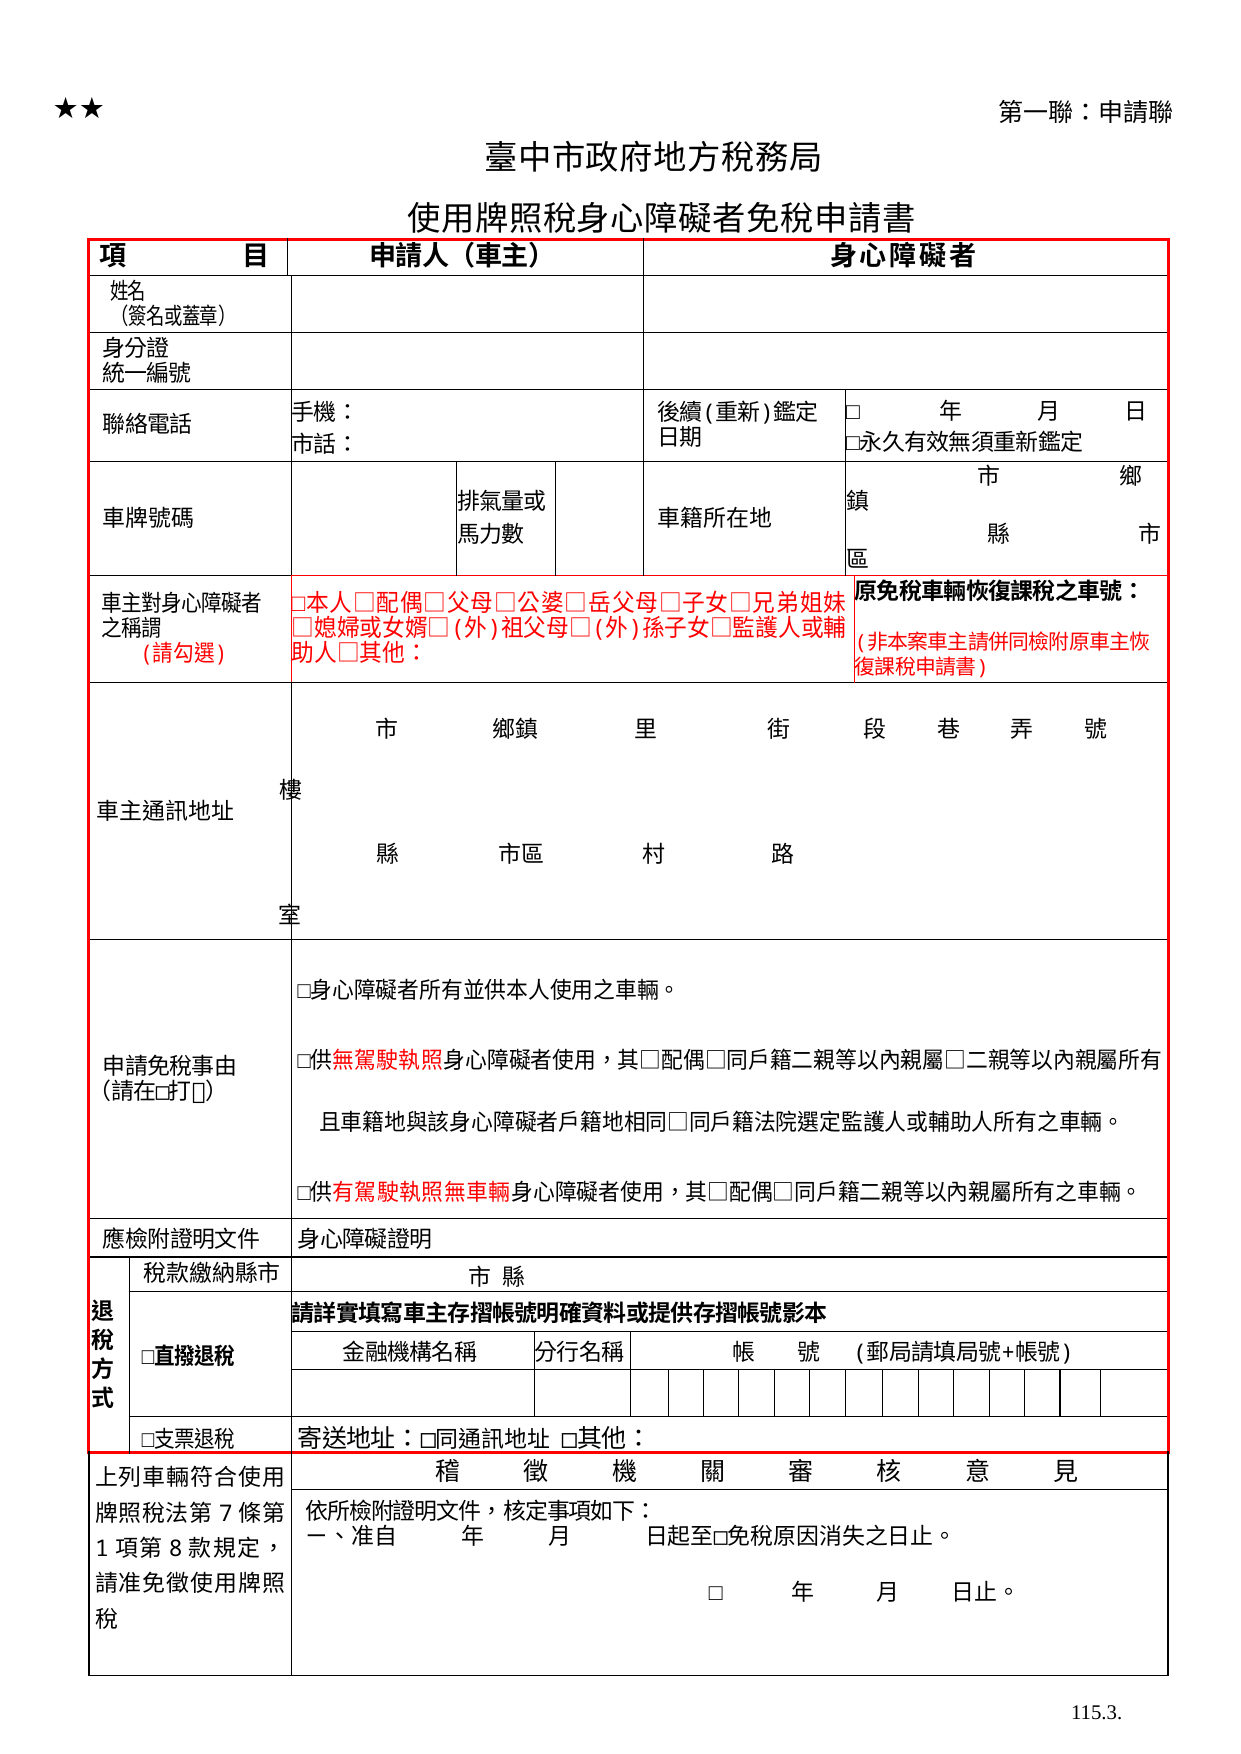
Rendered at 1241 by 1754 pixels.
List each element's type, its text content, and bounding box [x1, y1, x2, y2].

table_cell 退稅 方式 [90, 1258, 129, 1451]
table_cell □支票退稅 [130, 1417, 291, 1451]
table_cell [631, 1370, 668, 1416]
table_cell [1101, 1370, 1167, 1416]
table_cell [883, 1370, 918, 1416]
table_cell [1061, 1370, 1100, 1416]
table_cell 應檢附證明文件 [90, 1219, 291, 1256]
table_cell [644, 276, 1167, 332]
table_header 身心障礙者 [644, 241, 1167, 275]
text 臺中市政府地方稅務局 [37, 80, 138, 144]
table_cell [1025, 1370, 1059, 1416]
table_header 項 目 [90, 241, 287, 275]
table_cell 原免稅車輛恢復課稅之車號： (非本案車主請併同檢附原車主恢復課稅申請書) [855, 576, 1167, 682]
table_cell □直撥退稅 [130, 1292, 291, 1416]
table_cell 上列車輛符合使用牌照稅法第7條第1項第8款規定，請准免徵使用牌照稅 [90, 1454, 291, 1675]
table_cell [810, 1370, 845, 1416]
table_cell [292, 462, 456, 575]
table_cell [704, 1370, 738, 1416]
table_cell [292, 1370, 534, 1416]
table_cell 分行名稱 [535, 1332, 630, 1369]
table_cell 身心障礙證明 [292, 1219, 1167, 1256]
text 第一聯：申請聯 [998, 92, 1190, 128]
table_cell 聯絡電話 [90, 390, 291, 461]
table_cell □ 年 月 日 □永久有效無須重新鑑定 [846, 390, 1167, 461]
text ★★ [52, 87, 123, 127]
table_cell [775, 1370, 809, 1416]
table_cell 請詳實填寫車主存摺帳號明確資料或提供存摺帳號影本 [292, 1292, 1167, 1331]
table_cell [292, 333, 643, 389]
table_cell [846, 1370, 882, 1416]
table_cell 車籍所在地 [644, 462, 845, 575]
table_cell 身分證 統一編號 [90, 333, 291, 389]
table_cell 帳 號 (郵局請填局號+帳號) [631, 1332, 1167, 1369]
table_cell □身心障礙者所有並供本人使用之車輛。 □供無駕駛執照身心障礙者使用，其□配偶□同戶籍二親等以內親屬□二親等以內親屬所有且車籍地與該身心障礙者戶籍地相同□同戶籍法院選定監護人或輔助人所有之車輛。 □供有駕駛執照無車輛身心障礙者使用，其□配偶□同戶籍二親等以內親屬所有之車輛。 [292, 940, 1167, 1218]
table_cell [919, 1370, 953, 1416]
table_cell 手機： 市話： [292, 390, 643, 461]
table_cell [669, 1370, 703, 1416]
table_cell 申請免稅事由 （請在□打） [90, 940, 291, 1218]
table_cell 後續(重新)鑑定 日期 [644, 390, 845, 461]
table_cell 市 鄉鎮 里 街 段 巷 弄 號 樓 縣 市區 村 路 室 [292, 683, 1167, 939]
table_cell 市 縣 [292, 1258, 1167, 1291]
table_cell 稽 徵 機 關 審 核 意 見 [292, 1454, 1167, 1489]
table_cell 依所檢附證明文件，核定事項如下： ㄧ、准自 年 月 日起至□免稅原因消失之日止。 □ 年 月 日止。 [292, 1490, 1167, 1675]
table_cell 金融機構名稱 [292, 1332, 534, 1369]
table_cell 排氣量或 馬力數 [457, 462, 555, 575]
table_cell 稅款繳納縣市 [130, 1258, 291, 1291]
table_cell [556, 462, 643, 575]
table_cell 車主對身心障礙者 之稱謂 (請勾選) [90, 576, 291, 682]
table_cell 車牌號碼 [90, 462, 291, 575]
table_cell [990, 1370, 1024, 1416]
text 臺中市政府地方稅務局 [89, 85, 1152, 176]
table_header 申請人（車主） [288, 241, 643, 275]
table_cell [535, 1370, 630, 1416]
text 使用牌照稅身心障礙者免稅申請書 [89, 176, 1152, 238]
table_cell [954, 1370, 989, 1416]
table_cell [644, 333, 1167, 389]
table_cell 市 鄉鎮 縣 市區 [846, 462, 1167, 575]
table_cell 車主通訊地址 [90, 683, 291, 939]
table_cell [739, 1370, 774, 1416]
table_cell [292, 276, 643, 332]
table_cell 姓名 （簽名或蓋章） [90, 276, 291, 332]
text 臺中市政府地方稅務局 [983, 85, 1205, 136]
table_cell 寄送地址：□同通訊地址 □其他： [292, 1417, 1167, 1451]
table_cell □本人□配偶□父母□公婆□岳父母□子女□兄弟姐妹□媳婦或女婿□(外)祖父母□(外)孫子女□監護人或輔助人□其他： [292, 576, 854, 682]
